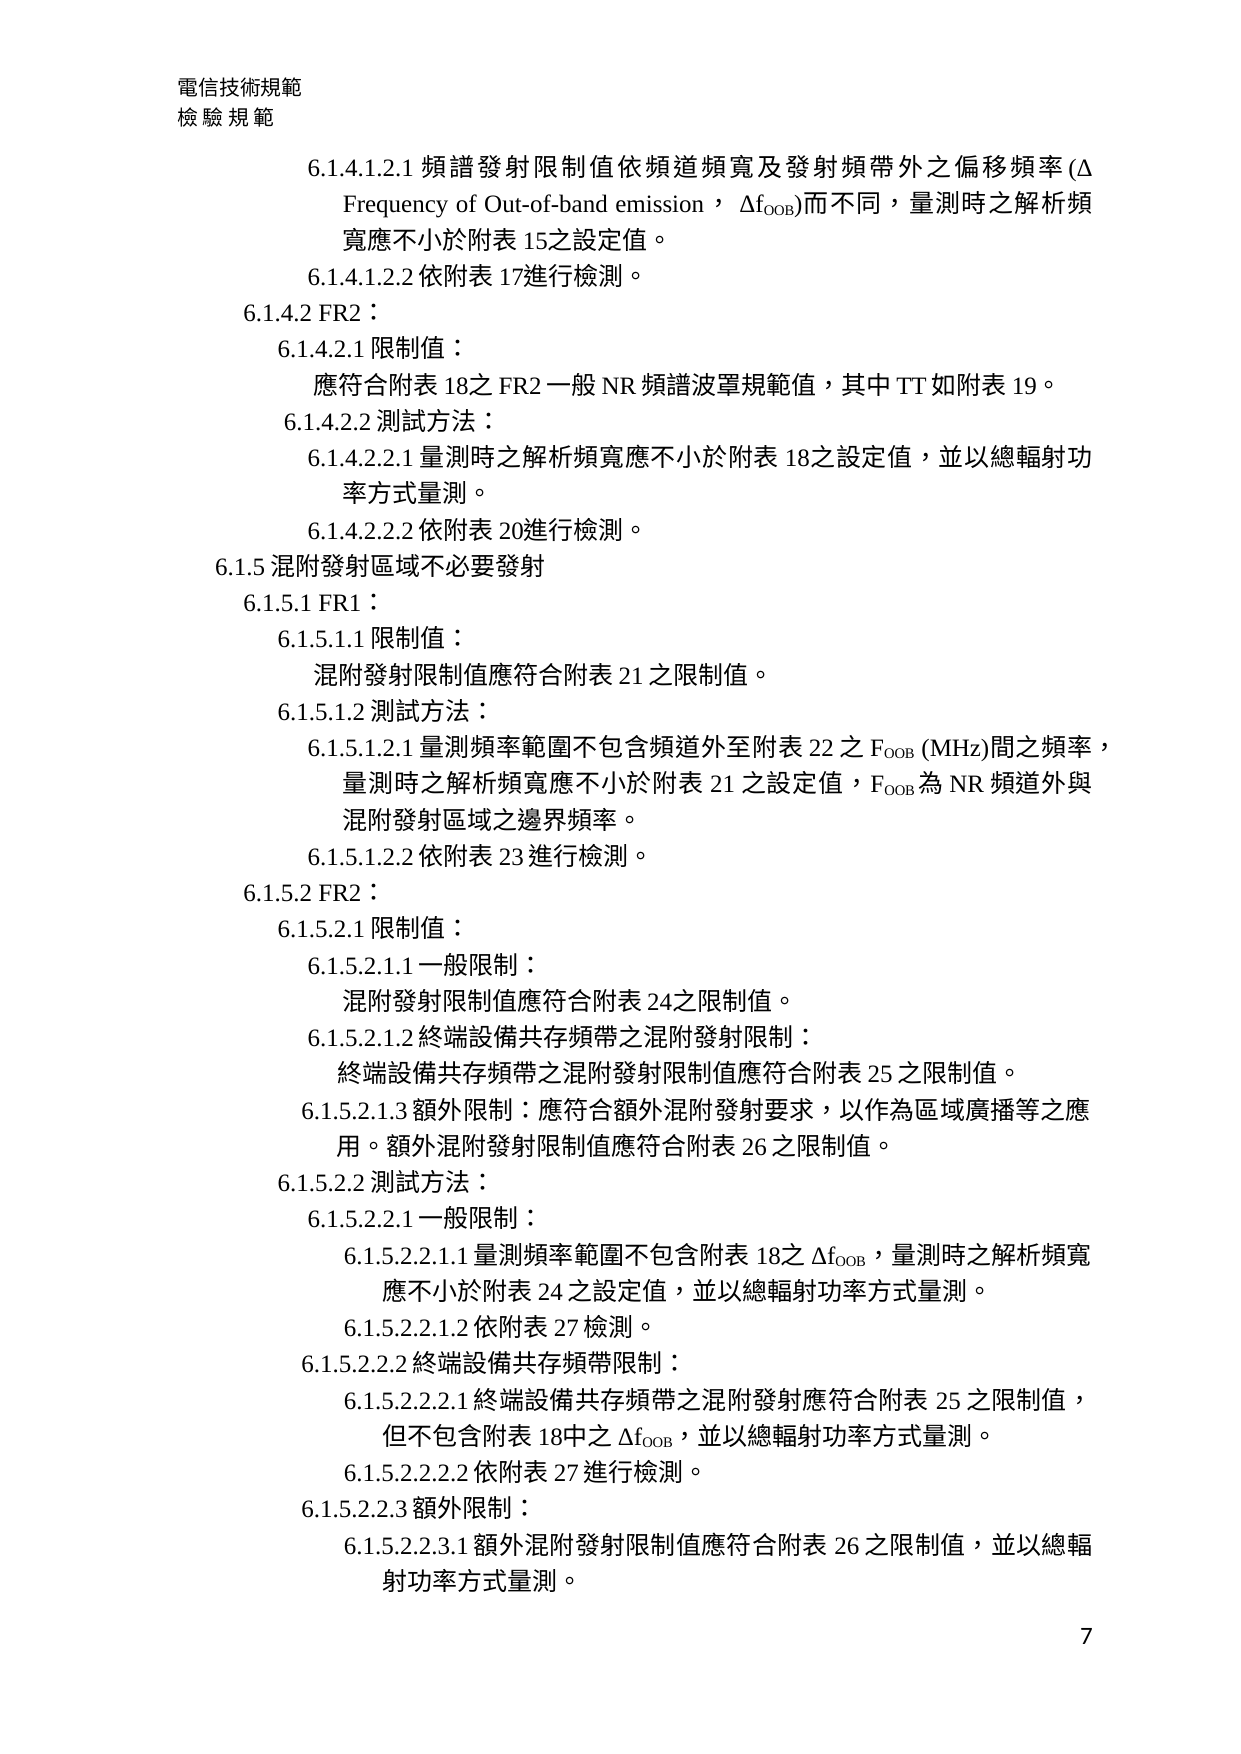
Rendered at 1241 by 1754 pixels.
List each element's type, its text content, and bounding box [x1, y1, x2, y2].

text 6.1.4.1.2.2依附表17進行檢測。 [307, 256, 1092, 293]
text 6.1.5.2.2.1.1量測頻率範圍不包含附表18之ΔfOOB，量測時之解析頻寬應不小於附表24之設定值，並以總輻射功率方式量測。 [343, 1235, 1092, 1308]
text 6.1.5.2.2.1一般限制： [307, 1199, 1092, 1235]
text 6.1.5.2.1限制值： [277, 909, 1092, 945]
text 6.1.5.2.2.1.2依附表27檢測。 [343, 1308, 1092, 1344]
text 終端設備共存頻帶之混附發射限制值應符合附表25之限制值。 [337, 1054, 1092, 1090]
text 6.1.5.1.1限制值： [277, 619, 1092, 655]
text 6.1.5.2.2.3額外限制： [301, 1489, 1092, 1525]
text 6.1.5.2.2測試方法： [277, 1163, 1092, 1199]
text 6.1.4.1.2.1頻譜發射限制值依頻道頻寬及發射頻帶外之偏移頻率(Δ Frequency of Out-of-band emission， ΔfOOB)而不同，量測時之解析頻寬應不小於附表15之設定值。 [307, 148, 1092, 256]
text 混附發射限制值應符合附表21之限制值。 [313, 655, 1092, 691]
text 6.1.5.1.2.1量測頻率範圍不包含頻道外至附表22之FOOB (MHz)間之頻率，量測時之解析頻寬應不小於附表21之設定值，FOOB為NR頻道外與混附發射區域之邊界頻率。 [307, 728, 1092, 836]
text 6.1.5.1.2.2依附表23進行檢測。 [307, 836, 1092, 873]
text 6.1.5.2.2.2終端設備共存頻帶限制： [301, 1344, 1092, 1380]
text 6.1.4.2.2測試方法： [284, 401, 1092, 438]
text 6.1.5.2.1.2終端設備共存頻帶之混附發射限制： [307, 1018, 1092, 1054]
text 6.1.4.2.2.1量測時之解析頻寬應不小於附表18之設定值，並以總輻射功率方式量測。 [307, 438, 1092, 510]
text 應符合附表18之FR2一般NR頻譜波罩規範值，其中TT如附表19。 [313, 365, 1092, 401]
text 6.1.5.2.2.3.1額外混附發射限制值應符合附表26之限制值，並以總輻射功率方式量測。 [343, 1525, 1092, 1598]
text 6.1.4.2 FR2： [243, 293, 1092, 329]
text 6.1.4.2.2.2依附表20進行檢測。 [307, 510, 1092, 546]
text 6.1.5.2 FR2： [243, 873, 1092, 909]
text 混附發射限制值應符合附表24之限制值。 [342, 981, 1092, 1018]
text 6.1.5混附發射區域不必要發射 [215, 546, 1092, 583]
text 6.1.5.2.2.2.2依附表27進行檢測。 [343, 1453, 1092, 1489]
text 6.1.5.1 FR1： [243, 583, 1092, 619]
text 6.1.5.2.1.3額外限制：應符合額外混附發射要求，以作為區域廣播等之應用。額外混附發射限制值應符合附表26之限制值。 [301, 1090, 1092, 1163]
text 6.1.5.1.2測試方法： [277, 691, 1092, 728]
text 6.1.4.2.1限制值： [277, 329, 1092, 365]
text 6.1.5.2.2.2.1終端設備共存頻帶之混附發射應符合附表25之限制值，但不包含附表18中之ΔfOOB，並以總輻射功率方式量測。 [343, 1380, 1092, 1453]
text 6.1.5.2.1.1一般限制： [307, 945, 1092, 981]
